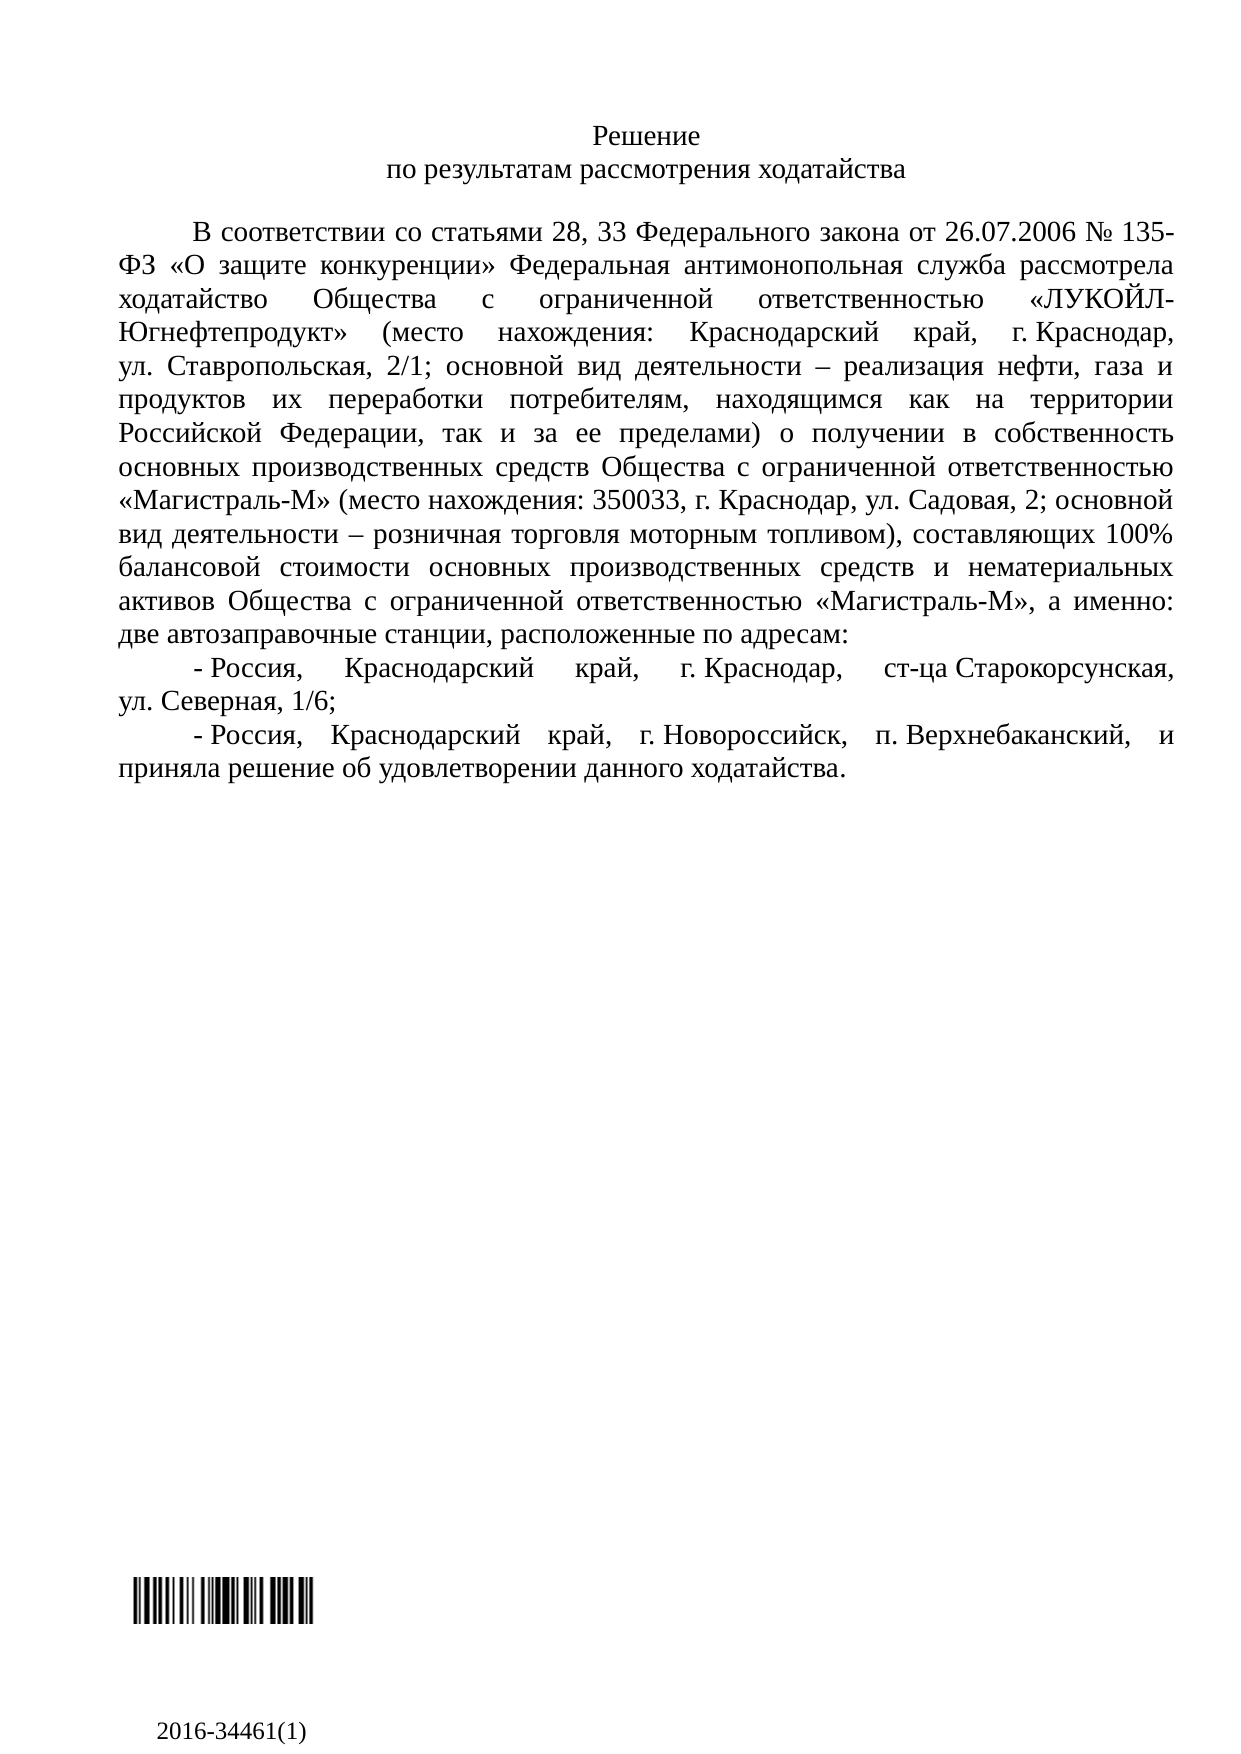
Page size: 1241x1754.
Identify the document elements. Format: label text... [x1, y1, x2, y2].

picture [118, 1577, 331, 1624]
text - Россия, Краснодарский край, г. Новороссийск, п. Верхнебаканский, и приняла решение об удовлетворении данного ходатайства. [118, 717, 1174, 784]
text по результатам рассмотрения ходатайства [118, 152, 1174, 185]
text Решение [118, 118, 1174, 152]
text В соответствии cо статьями 28, 33 Федерального закона от 26.07.2006 № 135-ФЗ «О защите конкуренции» Федеральная антимонопольная служба рассмотрела ходатайство Общества с ограниченной ответственностью «ЛУКОЙЛ-Югнефтепродукт» (место нахождения: Краснодарский край, г. Краснодар, ул. Ставропольская, 2/1; основной вид деятельности – реализация нефти, газа и продуктов их переработки потребителям, находящимся как на территории Российской Федерации, так и за ее пределами) о получении в собственность основных производственных средств Общества с ограниченной ответственностью «Магистраль-М» (место нахождения: 350033, г. Краснодар, ул. Садовая, 2; основной вид деятельности – розничная торговля моторным топливом), составляющих 100% балансовой стоимости основных производственных средств и нематериальных активов Общества с ограниченной ответственностью «Магистраль-М», а именно: две автозаправочные станции, расположенные по адресам: [118, 214, 1174, 650]
text - Россия, Краснодарский край, г. Краснодар, ст-ца Старокорсунская, ул. Северная, 1/6; [118, 650, 1174, 717]
